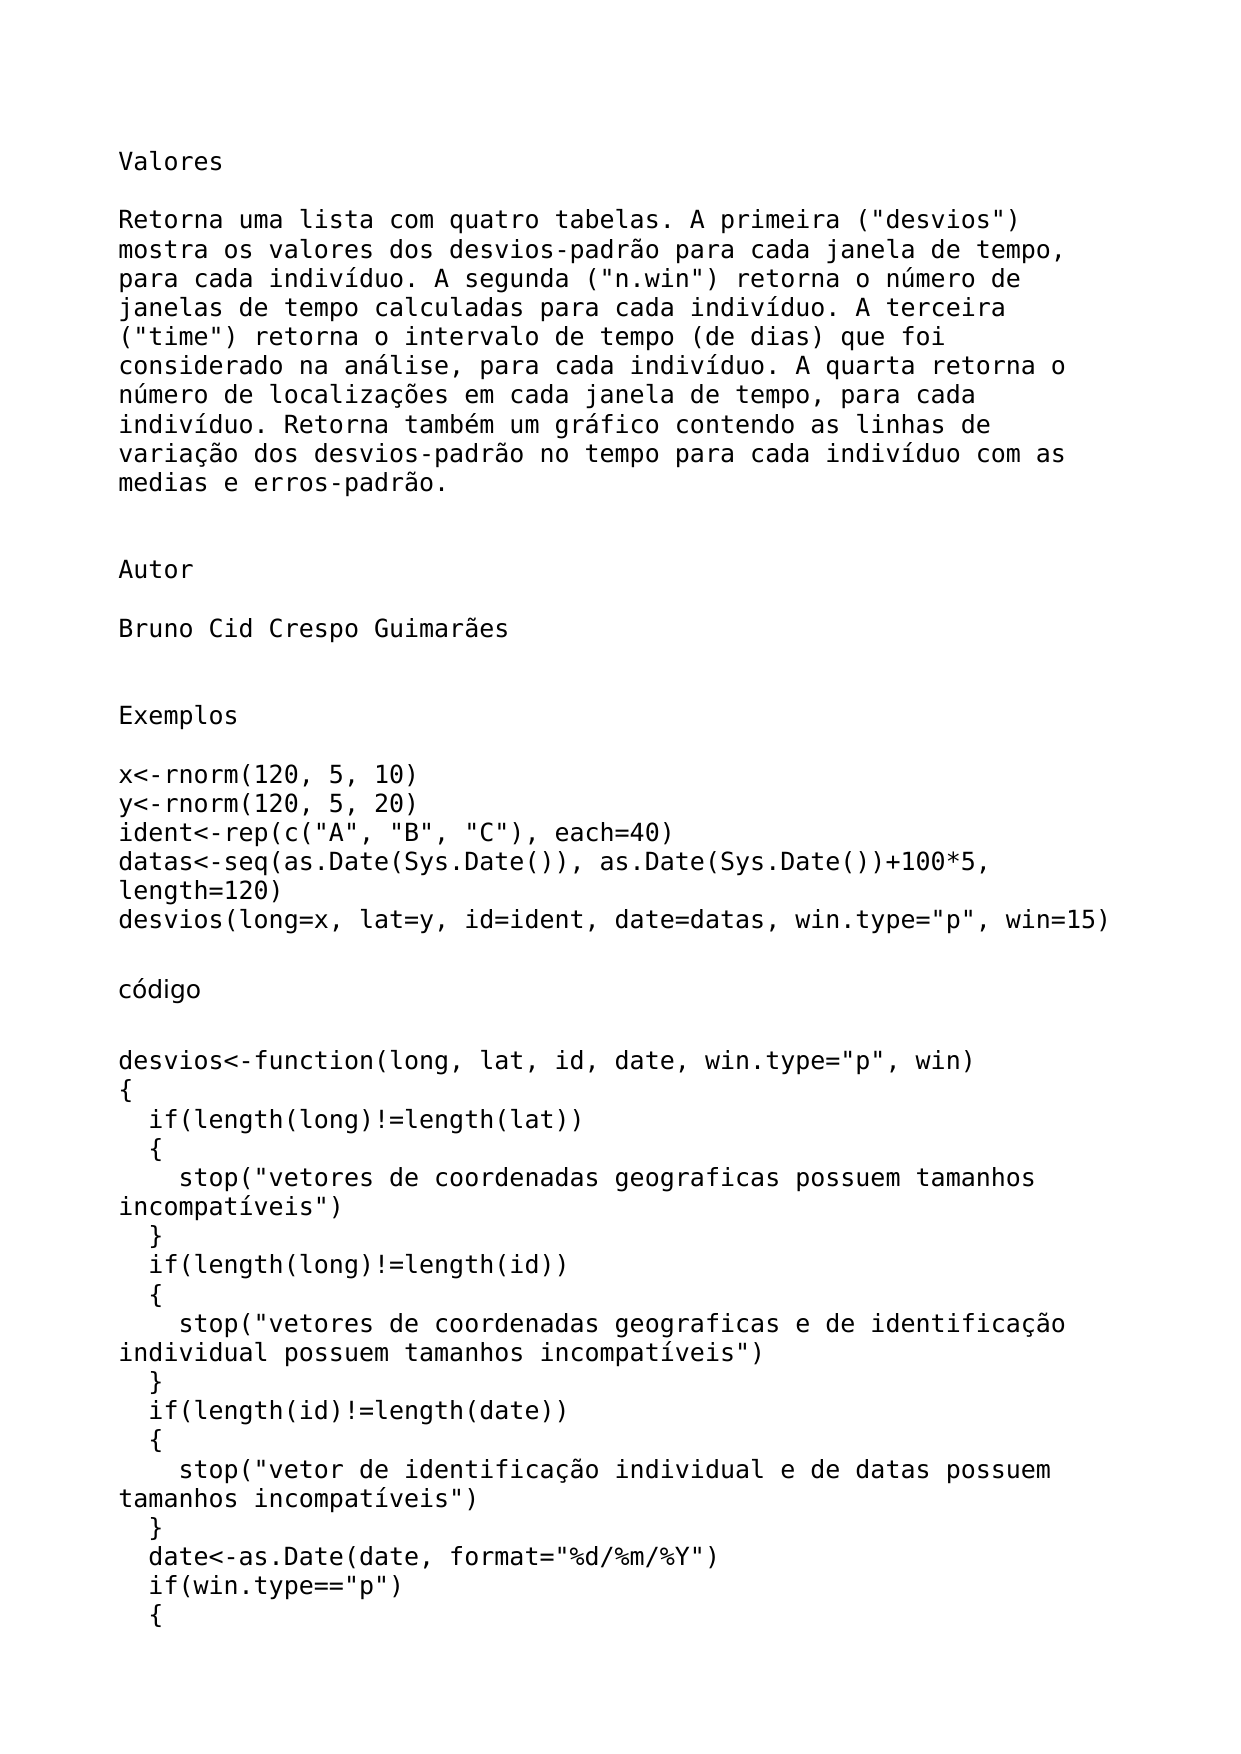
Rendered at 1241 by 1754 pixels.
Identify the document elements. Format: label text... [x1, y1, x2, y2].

text código [118, 976, 1122, 1005]
text Valores Retorna uma lista com quatro tabelas. A primeira ("desvios") mostra os valores dos desvios-padrão para cada janela de tempo, para cada indivíduo. A segunda ("n.win") retorna o número de janelas de tempo calculadas para cada indivíduo. A terceira ("time") retorna o intervalo de tempo (de dias) que foi considerado na análise, para cada indivíduo. A quarta retorna o número de localizações em cada janela de tempo, para cada indivíduo. Retorna também um gráfico contendo as linhas de variação dos desvios-padrão no tempo para cada indivíduo com as medias e erros-padrão. Autor Bruno Cid Crespo Guimarães Exemplos x<-rnorm(120, 5, 10) y<-rnorm(120, 5, 20) ident<-rep(c("A", "B", "C"), each=40) datas<-seq(as.Date(Sys.Date()), as.Date(Sys.Date())+100*5, length=120) desvios(long=x, lat=y, id=ident, date=datas, win.type="p", win=15) [118, 118, 1122, 964]
text desvios<-function(long, lat, id, date, win.type="p", win) { if(length(long)!=length(lat)) { stop("vetores de coordenadas geograficas possuem tamanhos incompatíveis") } if(length(long)!=length(id)) { stop("vetores de coordenadas geograficas e de identificação individual possuem tamanhos incompatíveis") } if(length(id)!=length(date)) { stop("vetor de identificação individual e de datas possuem tamanhos incompatíveis") } date<-as.Date(date, format="%d/%m/%Y") if(win.type=="p") { [118, 1017, 1122, 1630]
